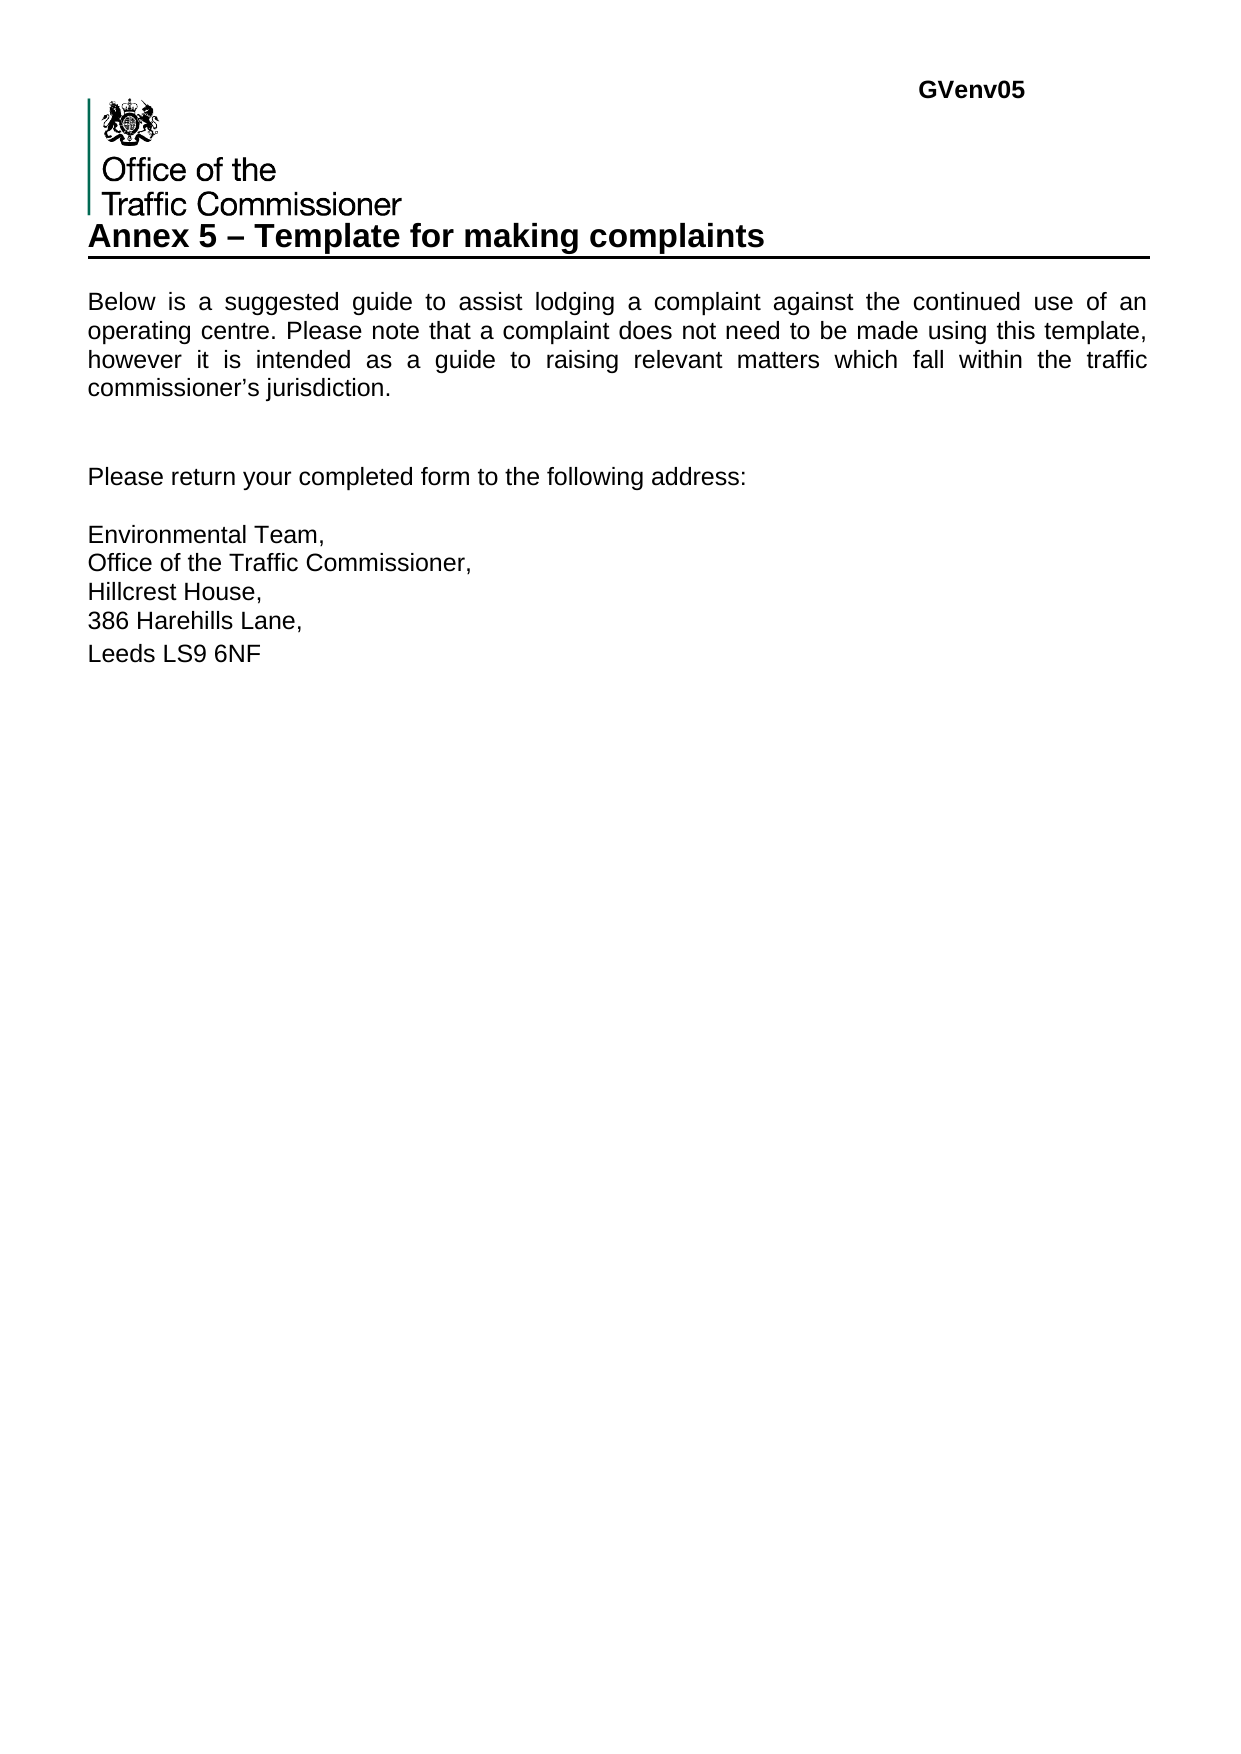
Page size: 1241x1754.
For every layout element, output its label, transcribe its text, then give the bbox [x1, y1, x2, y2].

text Leeds LS9 6NF [87, 639, 1150, 668]
text Hillcrest House, [87, 577, 1150, 606]
text Annex 5 – Template for making complaints [87, 216, 1150, 259]
text 386 Harehills Lane, [87, 606, 1150, 634]
text Environmental Team, [87, 519, 1150, 548]
text Below is a suggested guide to assist lodging a complaint against the continued use of an operating centre. Please note that a complaint does not need to be made using this template, however it is intended as a guide to raising relevant matters which fall within the traffic commissioner’s jurisdiction. [87, 287, 1150, 402]
text Office of the Traffic Commissioner, [87, 548, 1150, 577]
text Please return your completed form to the following address: [87, 462, 1150, 491]
